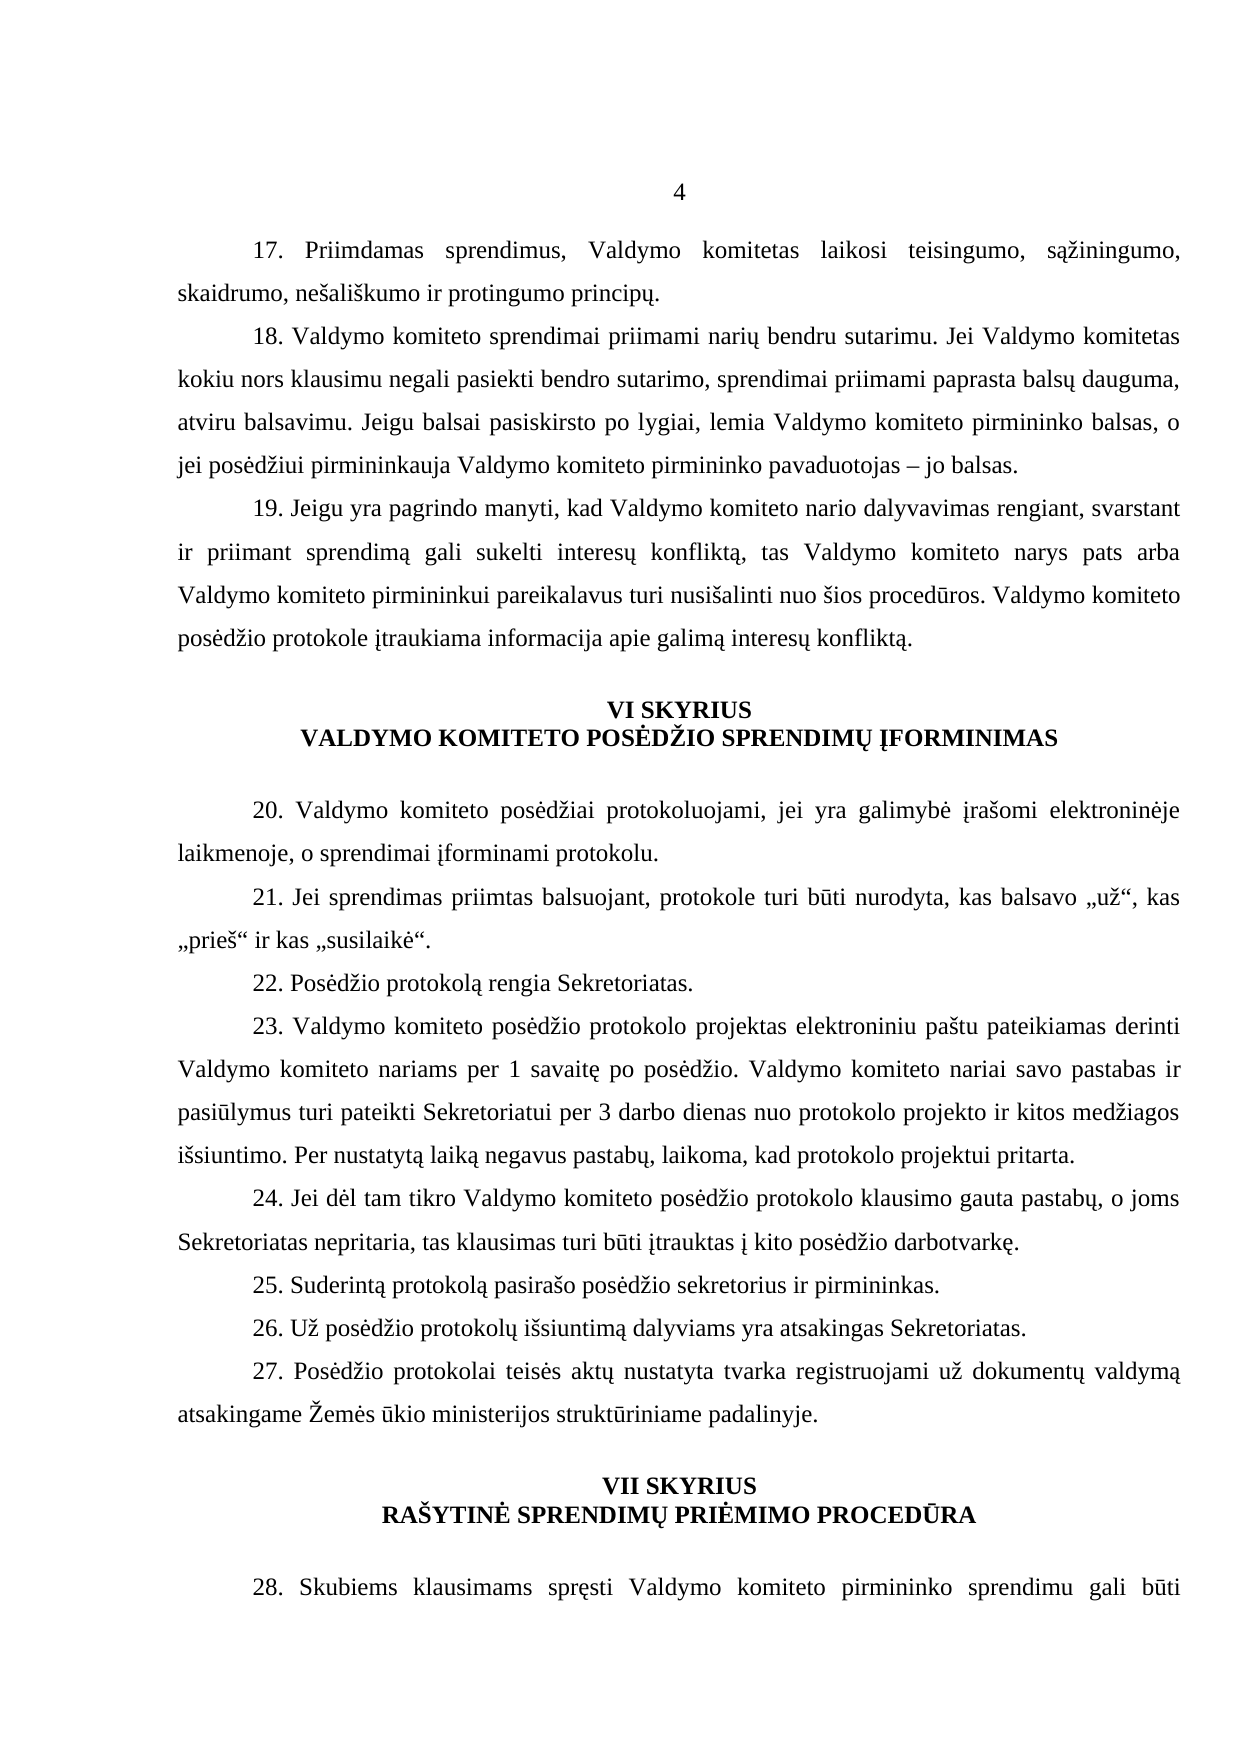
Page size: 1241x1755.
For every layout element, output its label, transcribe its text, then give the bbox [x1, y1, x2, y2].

text 22. Posėdžio protokolą rengia Sekretoriatas. [177, 968, 1181, 997]
text VI SKYRIUS [177, 695, 1181, 723]
text 17. Priimdamas sprendimus, Valdymo komitetas laikosi teisingumo, sąžiningumo, skaidrumo, nešališkumo ir protingumo principų. [177, 235, 1181, 307]
text 27. Posėdžio protokolai teisės aktų nustatyta tvarka registruojami už dokumentų valdymą atsakingame Žemės ūkio ministerijos struktūriniame padalinyje. [177, 1356, 1181, 1428]
text 18. Valdymo komiteto sprendimai priimami narių bendru sutarimu. Jei Valdymo komitetas kokiu nors klausimu negali pasiekti bendro sutarimo, sprendimai priimami paprasta balsų dauguma, atviru balsavimu. Jeigu balsai pasiskirsto po lygiai, lemia Valdymo komiteto pirmininko balsas, o jei posėdžiui pirmininkauja Valdymo komiteto pirmininko pavaduotojas – jo balsas. [177, 321, 1181, 479]
text 28. Skubiems klausimams spręsti Valdymo komiteto pirmininko sprendimu gali būti [177, 1572, 1181, 1600]
text 21. Jei sprendimas priimtas balsuojant, protokole turi būti nurodyta, kas balsavo „už“, kas „prieš“ ir kas „susilaikė“. [177, 882, 1181, 953]
text VII SKYRIUS [177, 1471, 1181, 1500]
text 24. Jei dėl tam tikro Valdymo komiteto posėdžio protokolo klausimo gauta pastabų, o joms Sekretoriatas nepritaria, tas klausimas turi būti įtrauktas į kito posėdžio darbotvarkę. [177, 1183, 1181, 1255]
text 26. Už posėdžio protokolų išsiuntimą dalyviams yra atsakingas Sekretoriatas. [177, 1313, 1181, 1342]
text RAŠYTINĖ SPRENDIMŲ PRIĖMIMO PROCEDŪRA [177, 1500, 1181, 1528]
text 25. Suderintą protokolą pasirašo posėdžio sekretorius ir pirmininkas. [177, 1270, 1181, 1298]
text VALDYMO KOMITETO POSĖDŽIO SPRENDIMŲ ĮFORMINIMAS [177, 723, 1181, 752]
text 20. Valdymo komiteto posėdžiai protokoluojami, jei yra galimybė įrašomi elektroninėje laikmenoje, o sprendimai įforminami protokolu. [177, 795, 1181, 867]
text 23. Valdymo komiteto posėdžio protokolo projektas elektroniniu paštu pateikiamas derinti Valdymo komiteto nariams per 1 savaitę po posėdžio. Valdymo komiteto nariai savo pastabas ir pasiūlymus turi pateikti Sekretoriatui per 3 darbo dienas nuo protokolo projekto ir kitos medžiagos išsiuntimo. Per nustatytą laiką negavus pastabų, laikoma, kad protokolo projektui pritarta. [177, 1011, 1181, 1169]
text 19. Jeigu yra pagrindo manyti, kad Valdymo komiteto nario dalyvavimas rengiant, svarstant ir priimant sprendimą gali sukelti interesų konfliktą, tas Valdymo komiteto narys pats arba Valdymo komiteto pirmininkui pareikalavus turi nusišalinti nuo šios procedūros. Valdymo komiteto posėdžio protokole įtraukiama informacija apie galimą interesų konfliktą. [177, 493, 1181, 652]
